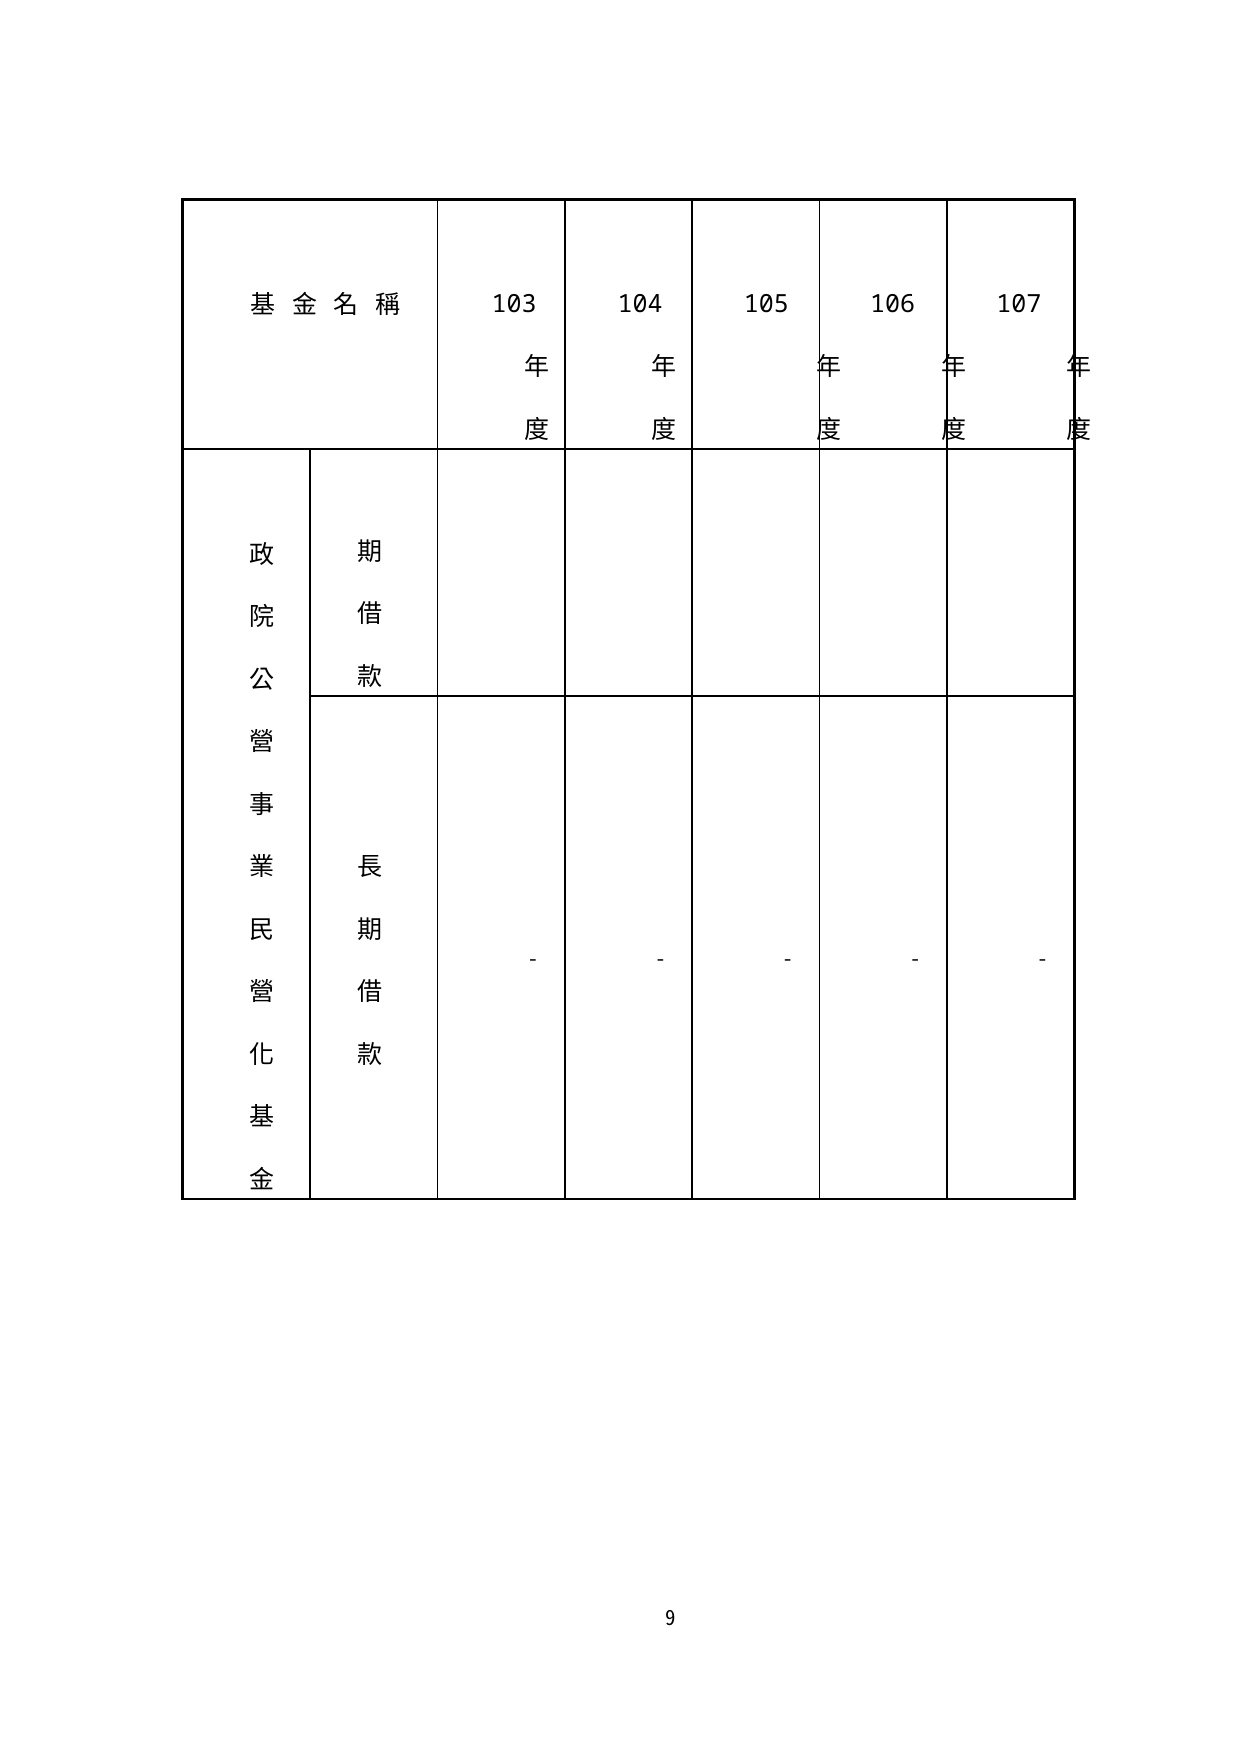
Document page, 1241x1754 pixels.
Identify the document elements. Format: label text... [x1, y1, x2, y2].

table_header 106年度 [820, 201, 946, 448]
table_header 105年度 [693, 201, 819, 448]
table_header 基金名稱 [184, 201, 437, 448]
table_cell [820, 450, 946, 695]
table_cell [948, 450, 1073, 695]
table_cell 長期借款 [311, 697, 437, 1198]
table_cell - [566, 697, 691, 1198]
table_cell - [948, 697, 1073, 1198]
table_header 103年度 [438, 201, 564, 448]
table_header 104年度 [566, 201, 691, 448]
table_cell - [820, 697, 946, 1198]
table_header 107年度 [948, 201, 1073, 448]
table_cell 政院公營事業民營化基金 [184, 450, 309, 1198]
table_cell 期借款 [311, 450, 437, 695]
table_cell - [438, 697, 564, 1198]
table_cell [566, 450, 691, 695]
table_cell [693, 450, 819, 695]
table_cell - [693, 697, 819, 1198]
table_cell [438, 450, 564, 695]
